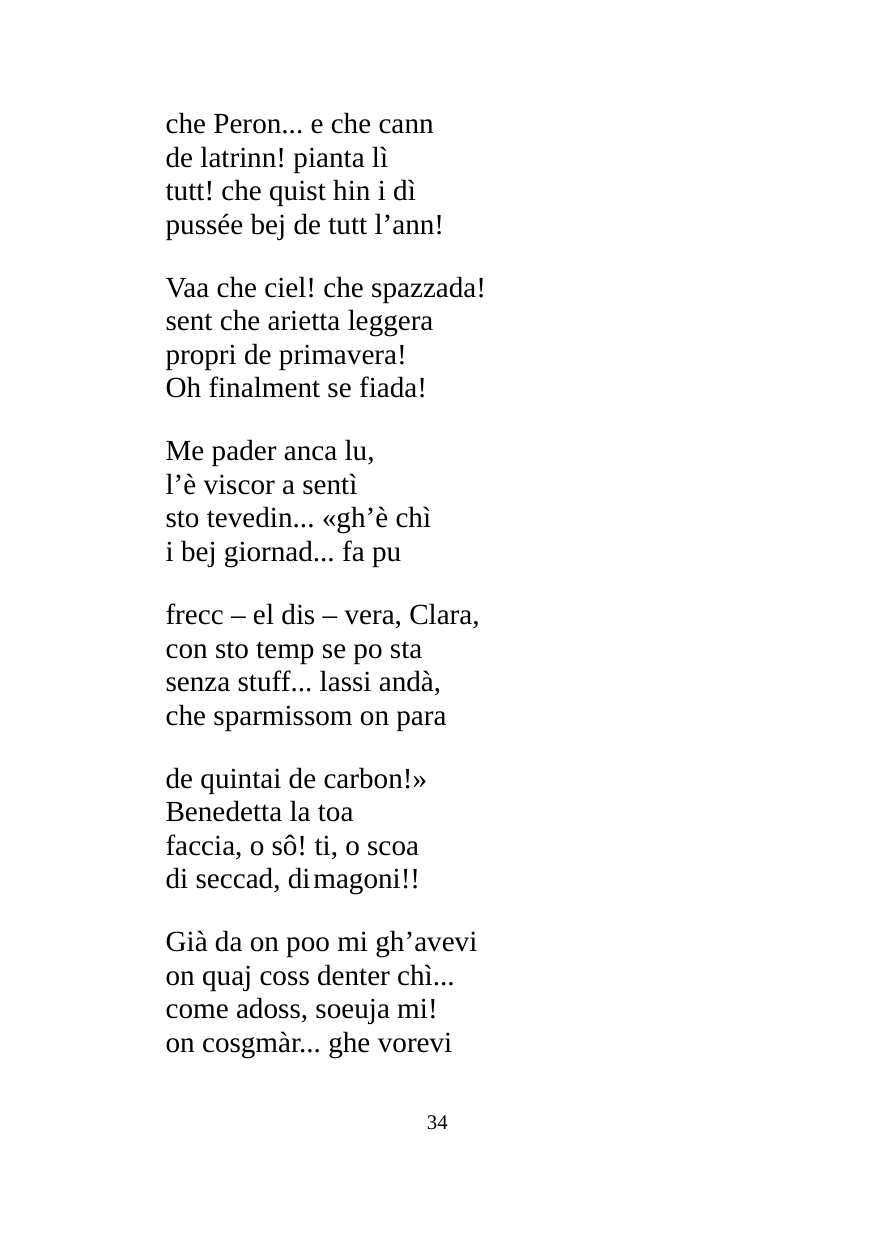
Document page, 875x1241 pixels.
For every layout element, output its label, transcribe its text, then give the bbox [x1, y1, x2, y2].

text Già da on poo mi gh’avevi on quaj coss denter chì... come adoss, soeuja mi! on cosgmàr... ghe vorevi [165, 924, 768, 1059]
text frecc – el dis – vera, Clara, con sto temp se po sta senza stuff... lassi andà, che sparmissom on para [165, 597, 768, 731]
text de quintai de carbon!» Benedetta la toa faccia, o sô! ti, o scoa di seccad, di magoni!! [165, 761, 768, 895]
text Me pader anca lu, l’è viscor a sentì sto tevedin... «gh’è chì i bej giornad... fa pu [165, 433, 768, 568]
text Vaa che ciel! che spazzada! sent che arietta leggera propri de primavera! Oh finalment se fiada! [165, 270, 768, 404]
text che Peron... e che cann de latrinn! pianta lì tutt! che quist hin i dì pussée bej de tutt l’ann! [165, 106, 768, 240]
